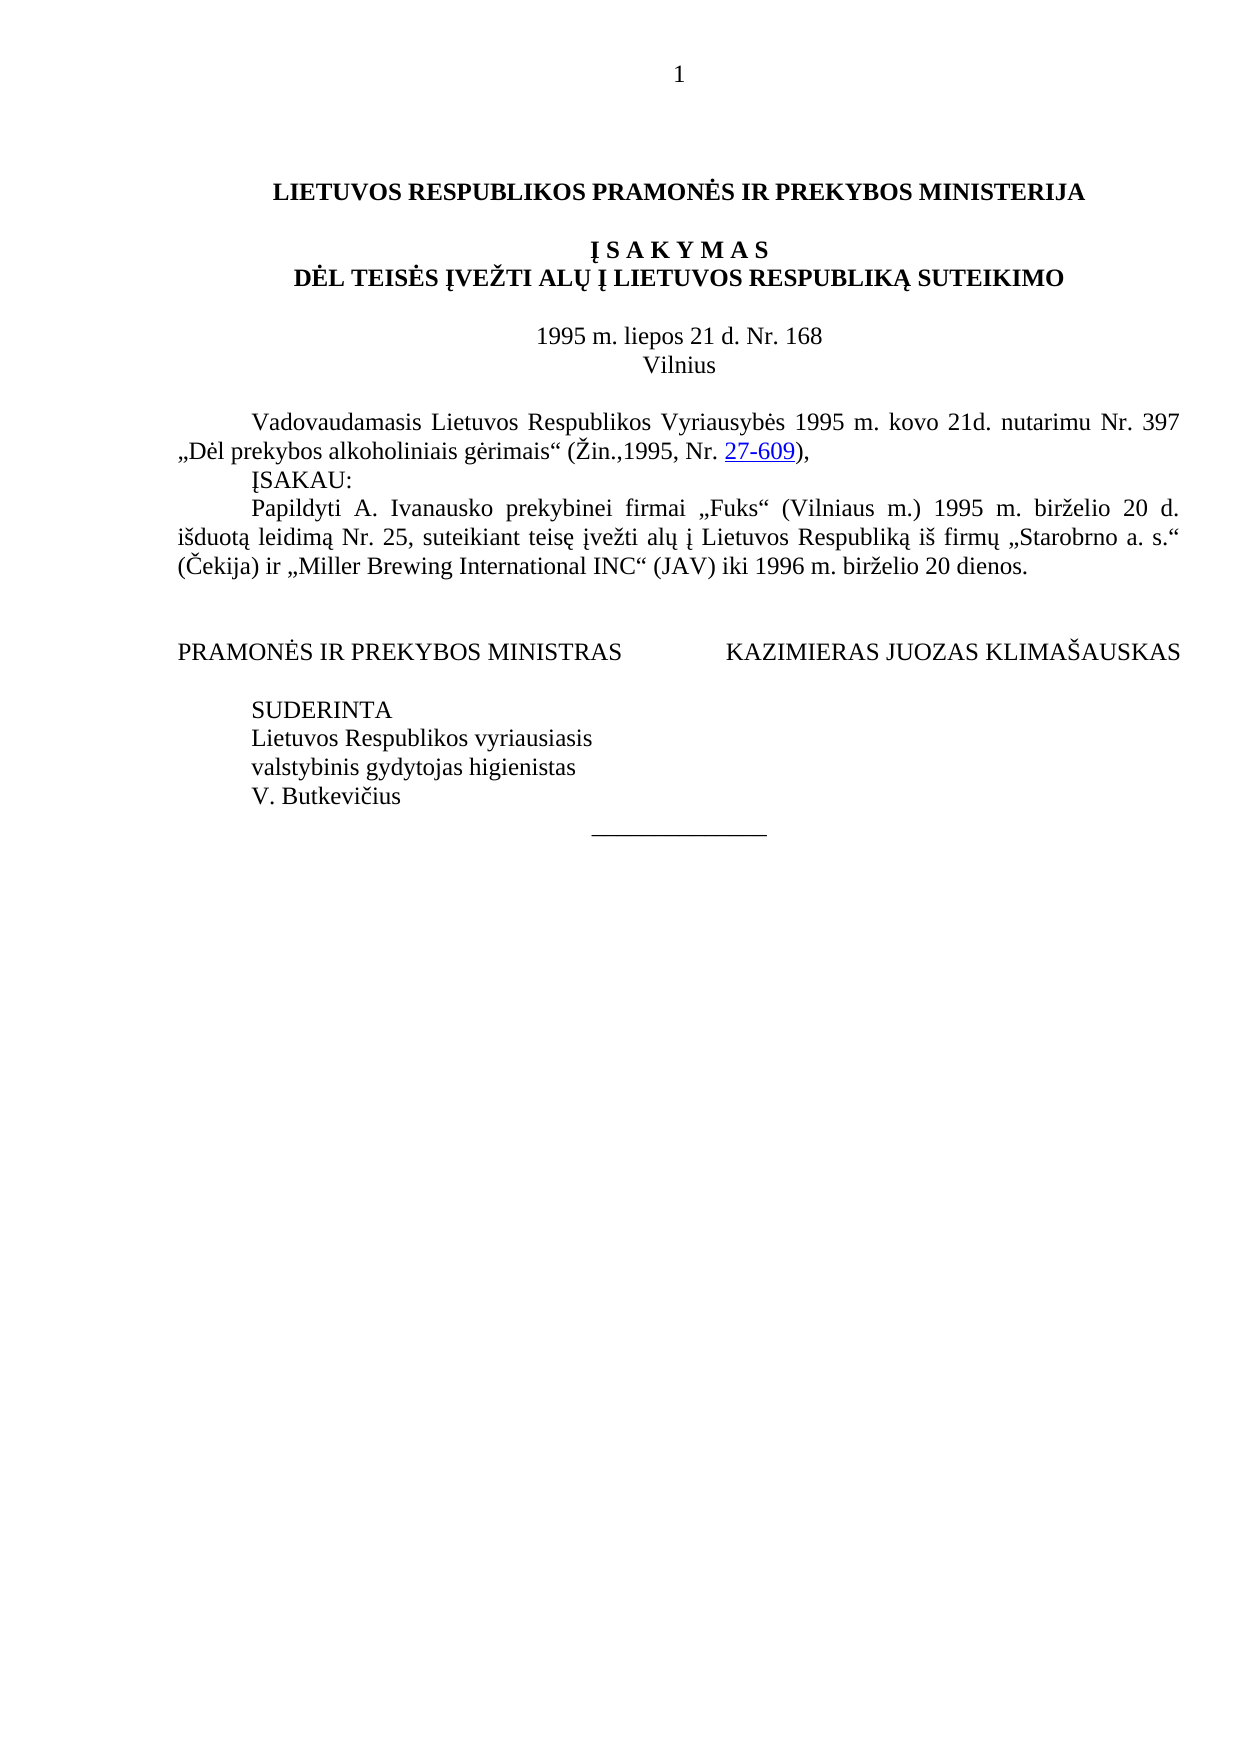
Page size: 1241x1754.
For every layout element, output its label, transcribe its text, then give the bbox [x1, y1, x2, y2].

text DĖL TEISĖS ĮVEŽTI ALŲ Į LIETUVOS RESPUBLIKĄ SUTEIKIMO [177, 263, 1181, 292]
text 1995 m. liepos 21 d. Nr. 168 [177, 321, 1181, 350]
text Į S A K Y M A S [177, 235, 1181, 263]
text ______________ [177, 810, 1181, 838]
text SUDERINTA [177, 695, 1181, 723]
text PRAMONĖS IR PREKYBOS MINISTRAS KAZIMIERAS JUOZAS KLIMAŠAUSKAS [177, 637, 1181, 666]
text ĮSAKAU: [177, 465, 1181, 493]
text Vadovaudamasis Lietuvos Respublikos Vyriausybės 1995 m. kovo 21d. nutarimu Nr. 397 „Dėl prekybos alkoholiniais gėrimais“ (Žin.,1995, Nr. 27-609), [177, 407, 1181, 465]
text V. Butkevičius [177, 781, 1181, 810]
text Vilnius [177, 350, 1181, 378]
text Papildyti A. Ivanausko prekybinei firmai „Fuks“ (Vilniaus m.) 1995 m. birželio 20 d. išduotą leidimą Nr. 25, suteikiant teisę įvežti alų į Lietuvos Respubliką iš firmų „Starobrno a. s.“ (Čekija) ir „Miller Brewing International INC“ (JAV) iki 1996 m. birželio 20 dienos. [177, 493, 1181, 580]
text LIETUVOS RESPUBLIKOS PRAMONĖS IR PREKYBOS MINISTERIJA [177, 177, 1181, 206]
text Lietuvos Respublikos vyriausiasis [177, 723, 1181, 752]
text valstybinis gydytojas higienistas [177, 752, 1181, 781]
